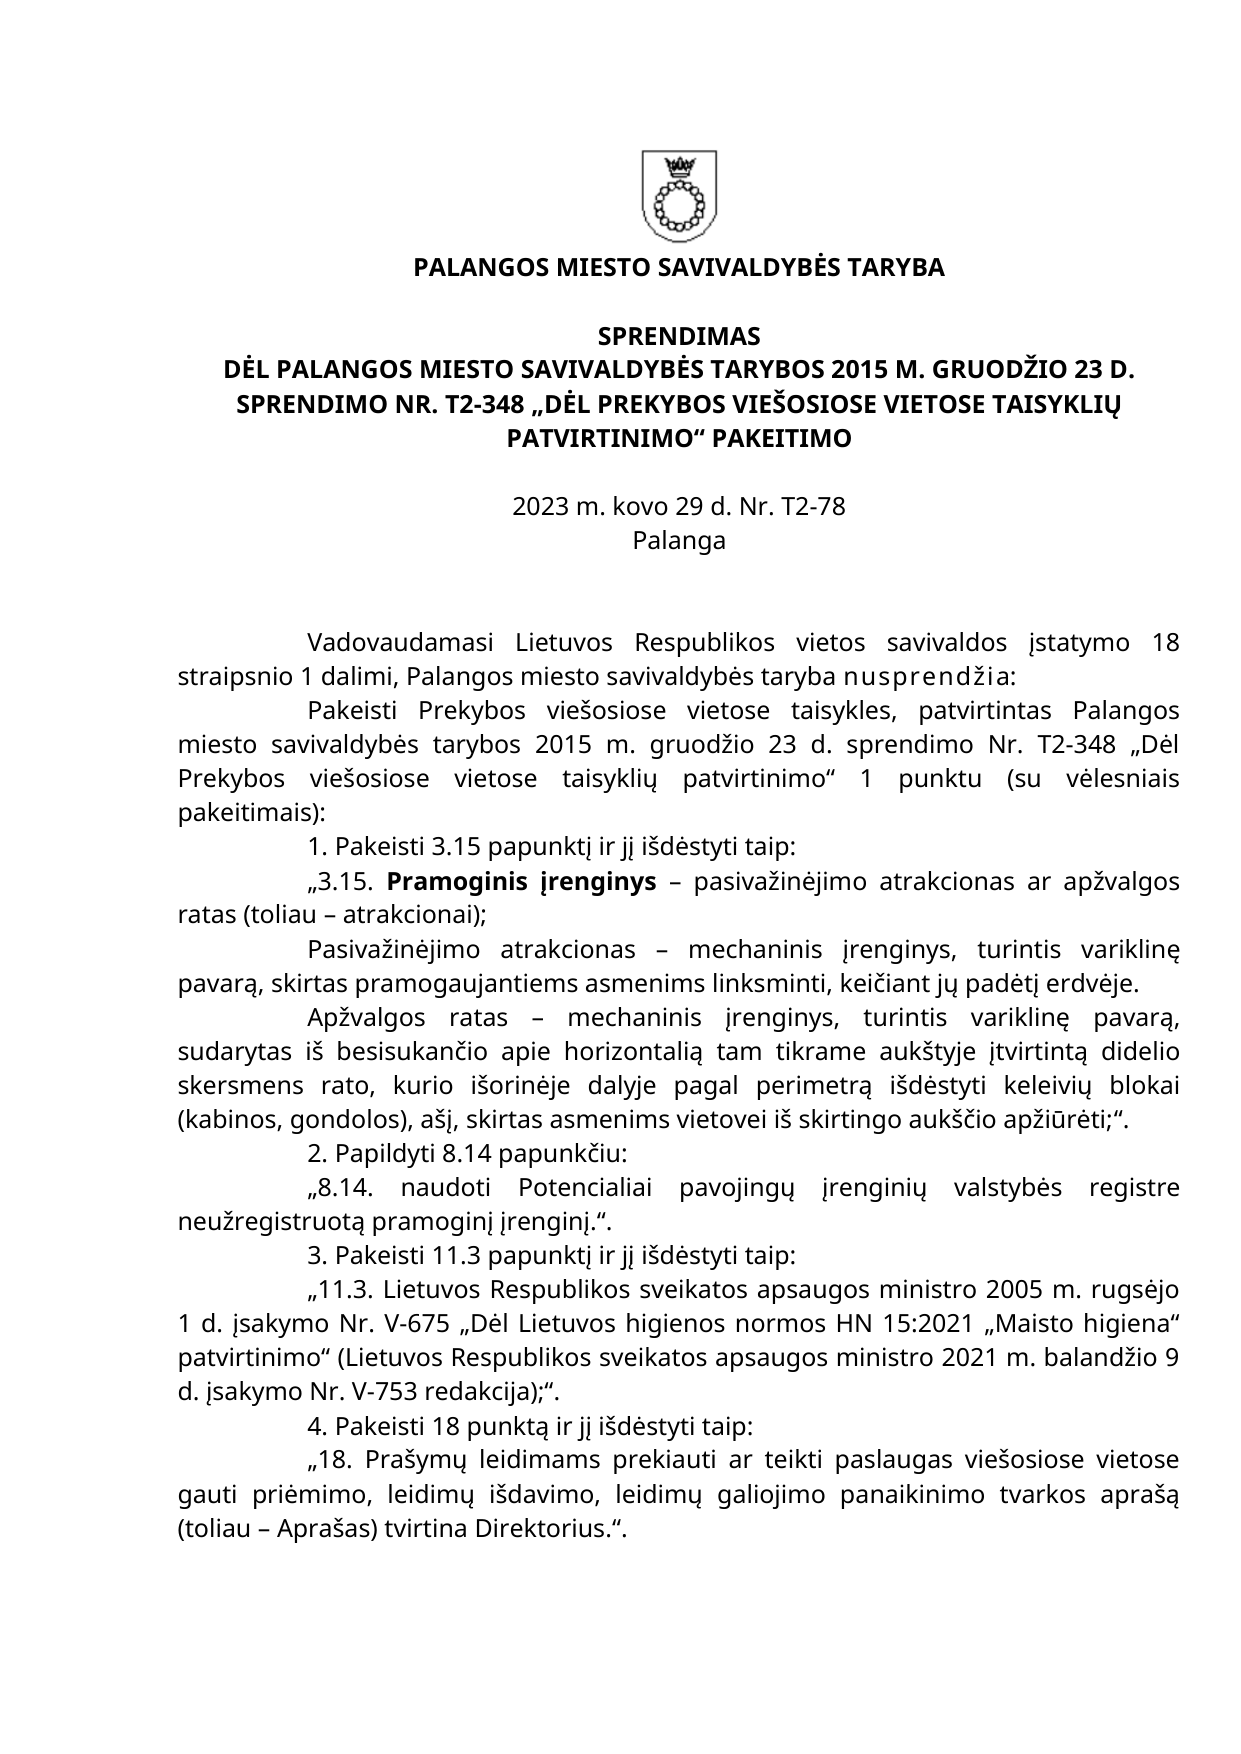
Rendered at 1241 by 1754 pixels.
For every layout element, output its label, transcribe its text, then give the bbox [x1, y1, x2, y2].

text 1. Pakeisti 3.15 papunktį ir jį išdėstyti taip: [177, 829, 1181, 863]
text Pakeisti Prekybos viešosiose vietose taisykles, patvirtintas Palangos miesto savivaldybės tarybos 2015 m. gruodžio 23 d. sprendimo Nr. T2-348 „Dėl Prekybos viešosiose vietose taisyklių patvirtinimo“ 1 punktu (su vėlesniais pakeitimais): [177, 693, 1181, 829]
text DĖL PALANGOS MIESTO SAVIVALDYBĖS TARYBOS 2015 M. GRUODŽIO 23 D. SPRENDIMO NR. T2-348 „DĖL PREKYBOS VIEŠOSIOSE VIETOSE TAISYKLIŲ PATVIRTINIMO“ PAKEITIMO [177, 352, 1181, 454]
text „8.14. naudoti Potencialiai pavojingų įrenginių valstybės registre neužregistruotą pramoginį įrenginį.“. [177, 1170, 1181, 1238]
text „3.15. Pramoginis įrenginys – pasivažinėjimo atrakcionas ar apžvalgos ratas (toliau – atrakcionai); [177, 863, 1181, 931]
text Vadovaudamasi Lietuvos Respublikos vietos savivaldos įstatymo 18 straipsnio 1 dalimi, Palangos miesto savivaldybės taryba nusprendžia: [177, 625, 1181, 693]
text Pasivažinėjimo atrakcionas – mechaninis įrenginys, turintis variklinę pavarą, skirtas pramogaujantiems asmenims linksminti, keičiant jų padėtį erdvėje. [177, 931, 1181, 999]
text 2. Papildyti 8.14 papunkčiu: [177, 1136, 1181, 1170]
text Palanga [177, 522, 1181, 557]
text „18. Prašymų leidimams prekiauti ar teikti paslaugas viešosiose vietose gauti priėmimo, leidimų išdavimo, leidimų galiojimo panaikinimo tvarkos aprašą (toliau – Aprašas) tvirtina Direktorius.“. [177, 1442, 1181, 1544]
text „11.3. Lietuvos Respublikos sveikatos apsaugos ministro 2005 m. rugsėjo 1 d. įsakymo Nr. V-675 „Dėl Lietuvos higienos normos HN 15:2021 „Maisto higiena“ patvirtinimo“ (Lietuvos Respublikos sveikatos apsaugos ministro 2021 m. balandžio 9 d. įsakymo Nr. V-753 redakcija);“. [177, 1272, 1181, 1408]
text 4. Pakeisti 18 punktą ir jį išdėstyti taip: [177, 1408, 1181, 1442]
text SPRENDIMAS [177, 318, 1181, 352]
text 2023 m. kovo 29 d. Nr. T2-78 [177, 488, 1181, 522]
text 3. Pakeisti 11.3 papunktį ir jį išdėstyti taip: [177, 1238, 1181, 1272]
text Apžvalgos ratas – mechaninis įrenginys, turintis variklinę pavarą, sudarytas iš besisukančio apie horizontalią tam tikrame aukštyje įtvirtintą didelio skersmens rato, kurio išorinėje dalyje pagal perimetrą išdėstyti keleivių blokai (kabinos, gondolos), ašį, skirtas asmenims vietovei iš skirtingo aukščio apžiūrėti;“. [177, 999, 1181, 1136]
text PALANGOS MIESTO SAVIVALDYBĖS TARYBA [177, 250, 1181, 284]
